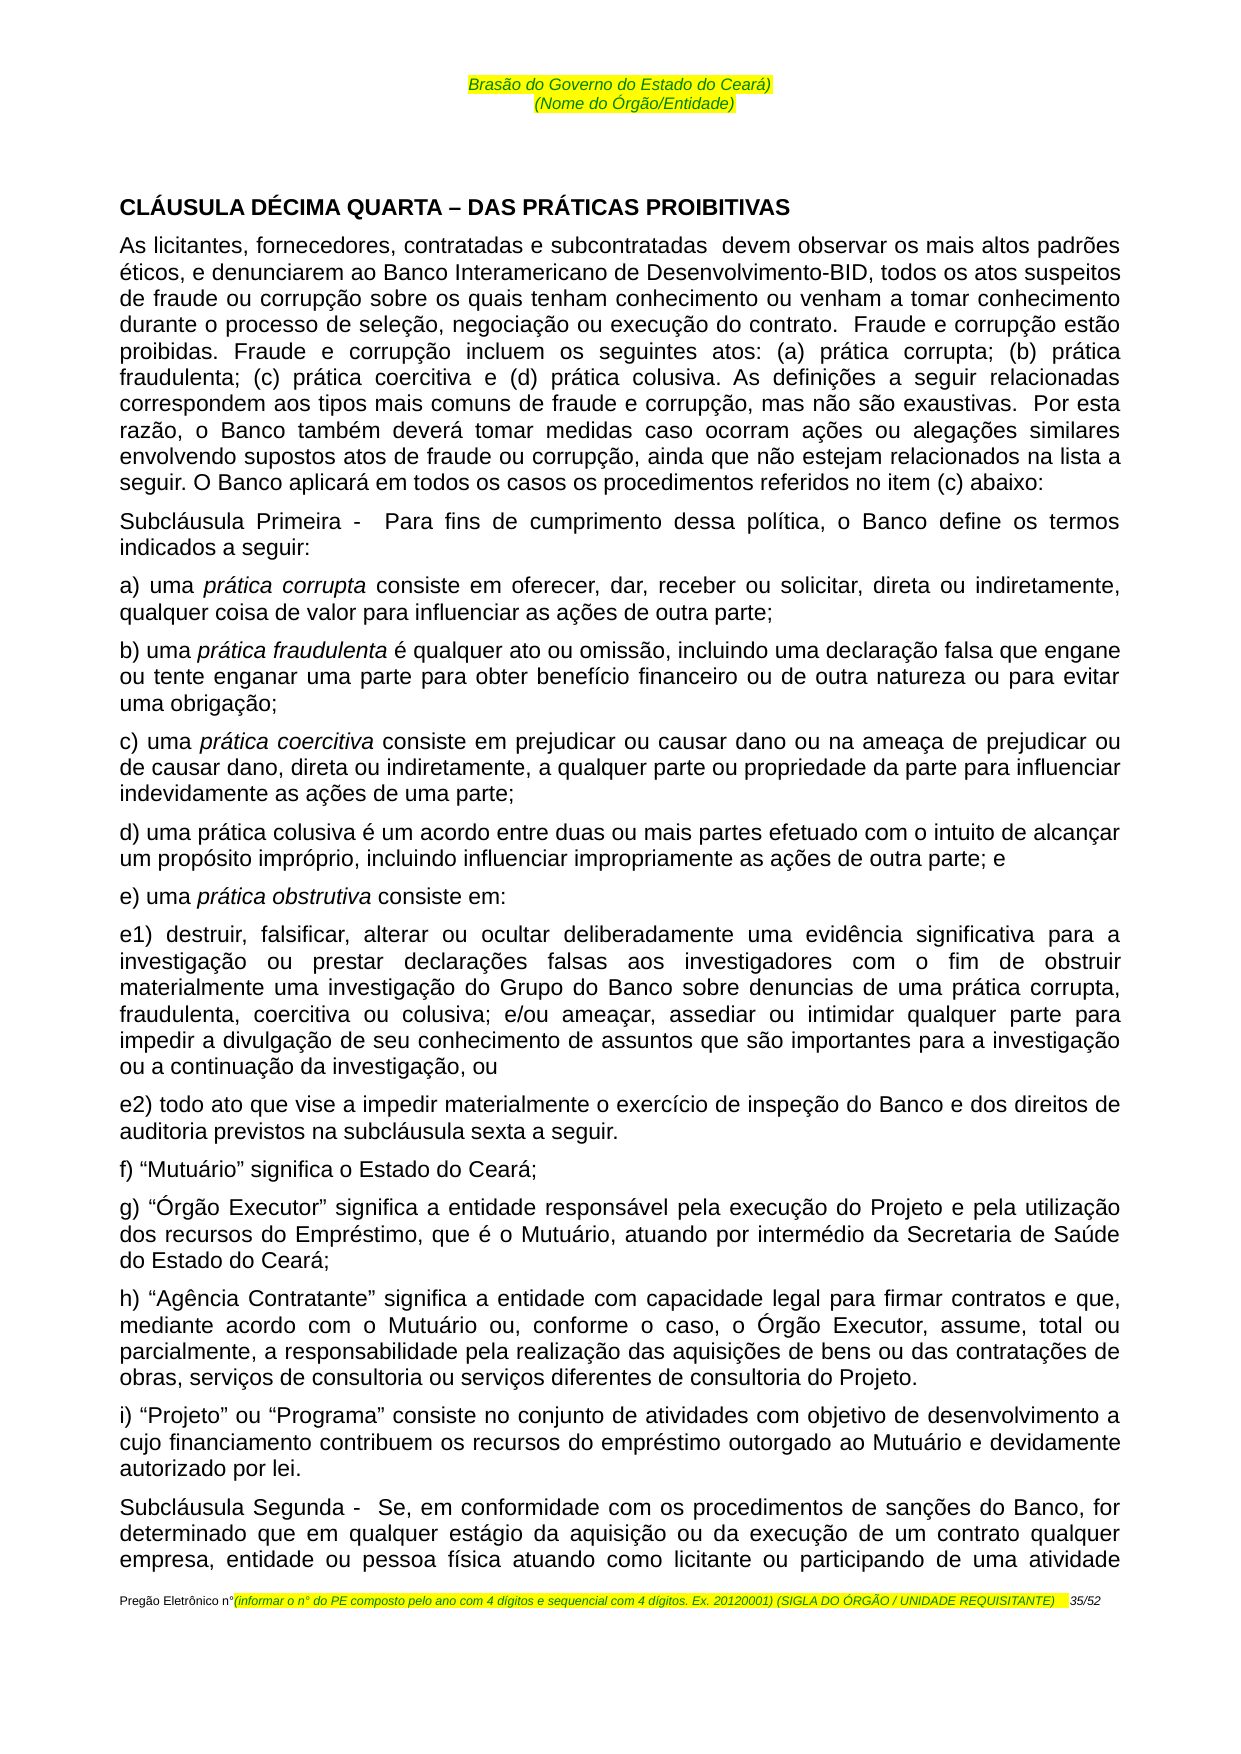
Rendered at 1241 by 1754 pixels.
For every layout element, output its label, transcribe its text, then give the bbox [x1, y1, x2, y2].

text d) uma prática colusiva é um acordo entre duas ou mais partes efetuado com o intuito de alcançar um propósito impróprio, incluindo influenciar impropriamente as ações de outra parte; e [119, 819, 1121, 871]
text e) uma prática obstrutiva consiste em: [119, 883, 1121, 909]
text h) “Agência Contratante” significa a entidade com capacidade legal para firmar contratos e que, mediante acordo com o Mutuário ou, conforme o caso, o Órgão Executor, assume, total ou parcialmente, a responsabilidade pela realização das aquisições de bens ou das contratações de obras, serviços de consultoria ou serviços diferentes de consultoria do Projeto. [119, 1285, 1121, 1391]
text CLÁUSULA DÉCIMA QUARTA – DAS PRÁTICAS PROIBITIVAS [119, 194, 1123, 220]
text i) “Projeto” ou “Programa” consiste no conjunto de atividades com objetivo de desenvolvimento a cujo financiamento contribuem os recursos do empréstimo outorgado ao Mutuário e devidamente autorizado por lei. [119, 1402, 1121, 1482]
text e2) todo ato que vise a impedir materialmente o exercício de inspeção do Banco e dos direitos de auditoria previstos na subcláusula sexta a seguir. [119, 1091, 1121, 1144]
text f) “Mutuário” significa o Estado do Ceará; [119, 1156, 1121, 1182]
text b) uma prática fraudulenta é qualquer ato ou omissão, incluindo uma declaração falsa que engane ou tente enganar uma parte para obter benefício financeiro ou de outra natureza ou para evitar uma obrigação; [119, 637, 1121, 716]
text As licitantes, fornecedores, contratadas e subcontratadas devem observar os mais altos padrões éticos, e denunciarem ao Banco Interamericano de Desenvolvimento-BID, todos os atos suspeitos de fraude ou corrupção sobre os quais tenham conhecimento ou venham a tomar conhecimento durante o processo de seleção, negociação ou execução do contrato. Fraude e corrupção estão proibidas. Fraude e corrupção incluem os seguintes atos: (a) prática corrupta; (b) prática fraudulenta; (c) prática coercitiva e (d) prática colusiva. As definições a seguir relacionadas correspondem aos tipos mais comuns de fraude e corrupção, mas não são exaustivas. Por esta razão, o Banco também deverá tomar medidas caso ocorram ações ou alegações similares envolvendo supostos atos de fraude ou corrupção, ainda que não estejam relacionados na lista a seguir. O Banco aplicará em todos os casos os procedimentos referidos no item (c) abaixo: [119, 232, 1121, 496]
text g) “Órgão Executor” significa a entidade responsável pela execução do Projeto e pela utilização dos recursos do Empréstimo, que é o Mutuário, atuando por intermédio da Secretaria de Saúde do Estado do Ceará; [119, 1194, 1121, 1273]
text a) uma prática corrupta consiste em oferecer, dar, receber ou solicitar, direta ou indiretamente, qualquer coisa de valor para influenciar as ações de outra parte; [119, 572, 1121, 625]
text e1) destruir, falsificar, alterar ou ocultar deliberadamente uma evidência significativa para a investigação ou prestar declarações falsas aos investigadores com o fim de obstruir materialmente uma investigação do Grupo do Banco sobre denuncias de uma prática corrupta, fraudulenta, coercitiva ou colusiva; e/ou ameaçar, assediar ou intimidar qualquer parte para impedir a divulgação de seu conhecimento de assuntos que são importantes para a investigação ou a continuação da investigação, ou [119, 921, 1121, 1079]
text Subcláusula Primeira - Para fins de cumprimento dessa política, o Banco define os termos indicados a seguir: [119, 508, 1121, 560]
text Subcláusula Segunda - Se, em conformidade com os procedimentos de sanções do Banco, for determinado que em qualquer estágio da aquisição ou da execução de um contrato qualquer empresa, entidade ou pessoa física atuando como licitante ou participando de uma atividade [119, 1493, 1121, 1572]
text c) uma prática coercitiva consiste em prejudicar ou causar dano ou na ameaça de prejudicar ou de causar dano, direta ou indiretamente, a qualquer parte ou propriedade da parte para influenciar indevidamente as ações de uma parte; [119, 728, 1121, 807]
